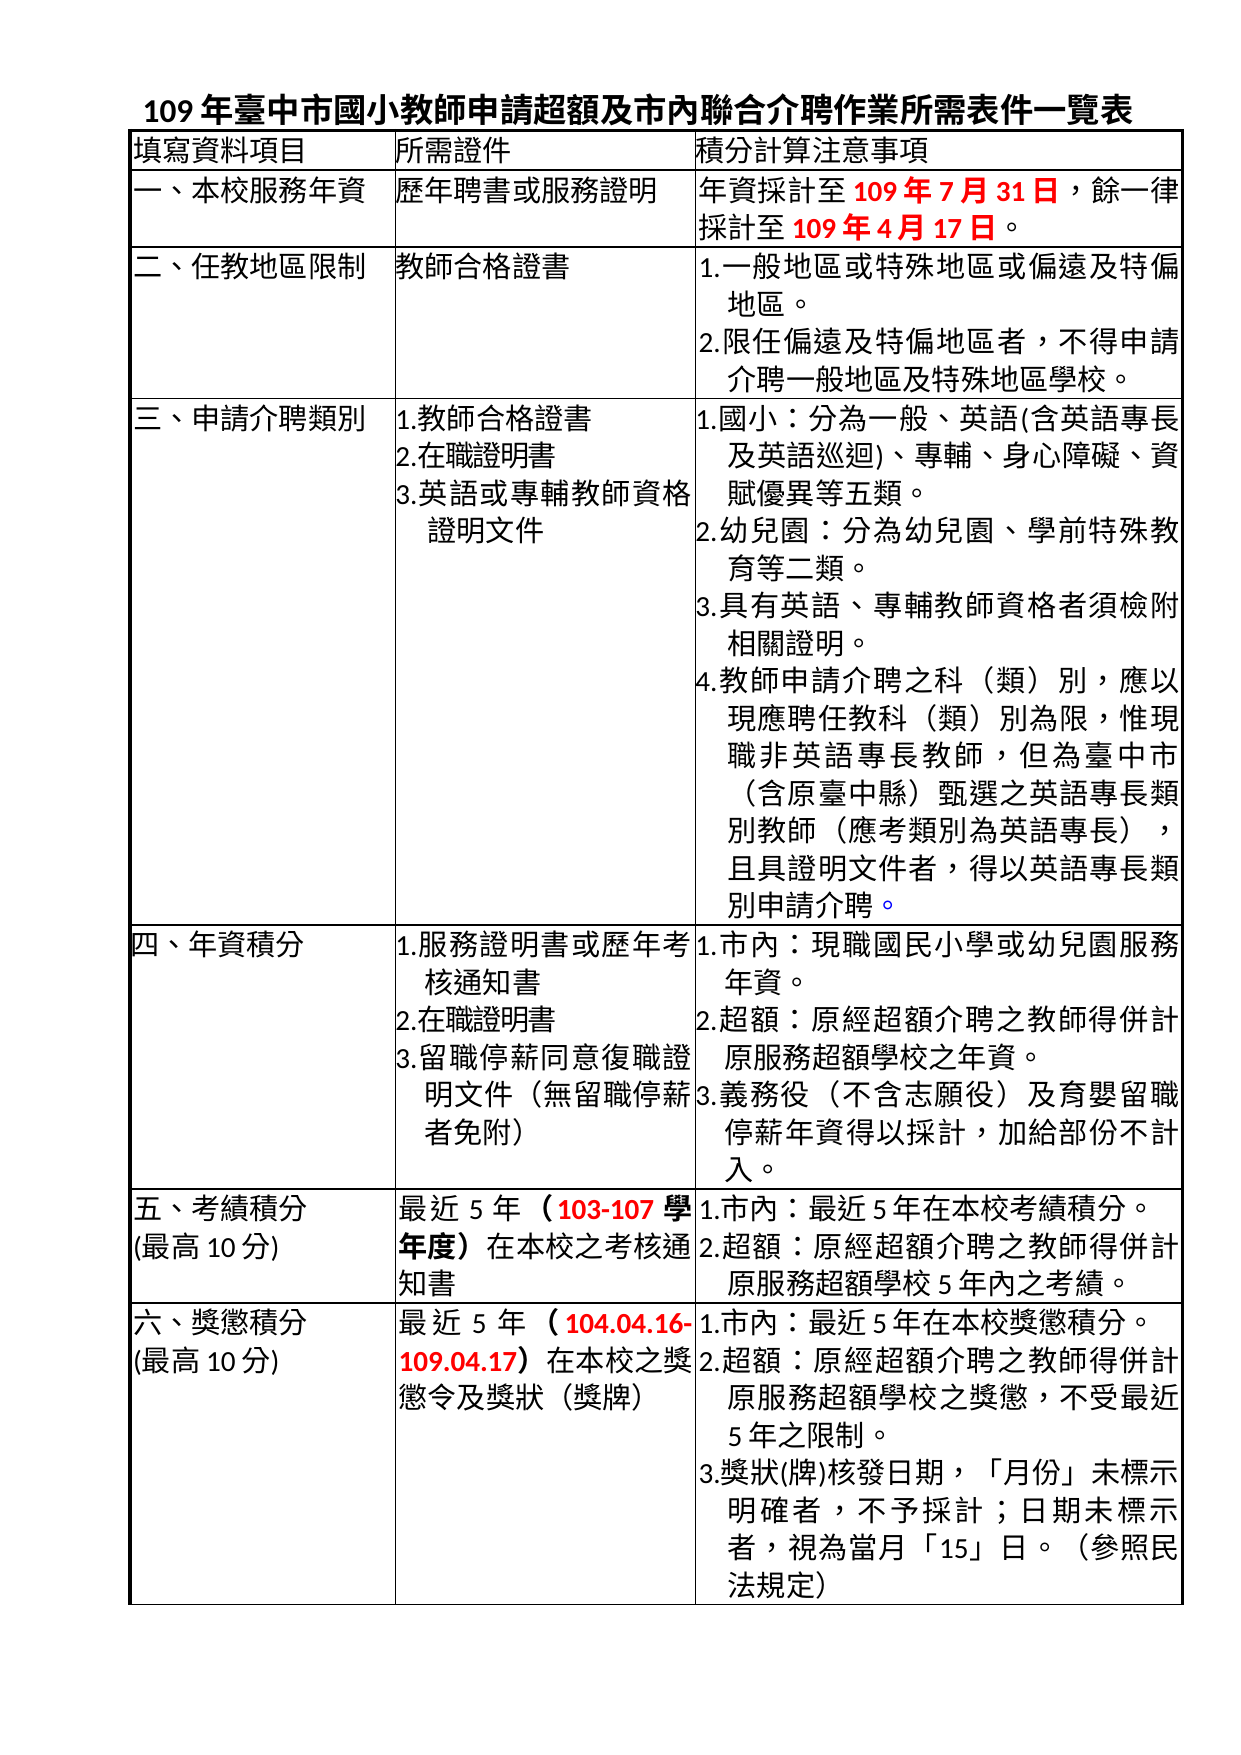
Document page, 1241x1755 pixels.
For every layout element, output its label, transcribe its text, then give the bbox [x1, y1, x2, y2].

table_cell 1.一般地區或特殊地區或偏遠及特偏地區。 2.限任偏遠及特偏地區者，不得申請介聘一般地區及特殊地區學校。 [696, 248, 1181, 397]
table_cell 最近5年（104.04.16-109.04.17）在本校之獎懲令及獎狀（獎牌） [396, 1304, 695, 1604]
text 109年臺中市國小教師申請超額及市內聯合介聘作業所需表件一覽表 [130, 66, 1146, 129]
table_header 填寫資料項目 [132, 132, 395, 169]
table_cell 1.市內：最近5年在本校考績積分。 2.超額：原經超額介聘之教師得併計原服務超額學校5年內之考績。 [696, 1190, 1181, 1302]
table_cell 五、考績積分 (最高10分) [132, 1190, 395, 1302]
table_cell 1.市內：現職國民小學或幼兒園服務年資。 2.超額：原經超額介聘之教師得併計原服務超額學校之年資。 3.義務役（不含志願役）及育嬰留職停薪年資得以採計，加給部份不計入。 [696, 926, 1181, 1188]
table_cell 四、年資積分 [132, 926, 395, 1188]
table_header 積分計算注意事項 [696, 132, 1181, 169]
table_cell 三、申請介聘類別 [132, 399, 395, 924]
table_cell 二、任教地區限制 [132, 248, 395, 397]
table_cell 1.市內：最近5年在本校獎懲積分。 2.超額：原經超額介聘之教師得併計原服務超額學校之獎懲，不受最近5年之限制。 3.獎狀(牌)核發日期，「月份」未標示明確者，不予採計；日期未標示者，視為當月「15」日。（參照民法規定） [696, 1304, 1181, 1604]
table_cell 教師合格證書 [396, 248, 695, 397]
table_cell 年資採計至109年7月31日，餘一律採計至109年4月17日。 [696, 171, 1181, 246]
table_cell 最近5年（103-107學年度）在本校之考核通知書 [396, 1190, 695, 1302]
table_cell 1.教師合格證書 2.在職證明書 3.英語或專輔教師資格證明文件 [396, 399, 695, 924]
table_cell 1.服務證明書或歷年考核通知書 2.在職證明書 3.留職停薪同意復職證明文件（無留職停薪者免附） [396, 926, 695, 1188]
table_cell 六、獎懲積分 (最高10分) [132, 1304, 395, 1604]
table_header 所需證件 [396, 132, 695, 169]
table_cell 一、本校服務年資 [132, 171, 395, 246]
table_cell 1.國小：分為一般、英語(含英語專長及英語巡迴)、專輔、身心障礙、資賦優異等五類。 2.幼兒園：分為幼兒園、學前特殊教育等二類。 3.具有英語、專輔教師資格者須檢附相關證明。 4.教師申請介聘之科（類）別，應以現應聘任教科（類）別為限，惟現職非英語專長教師，但為臺中市（含原臺中縣）甄選之英語專長類別教師（應考類別為英語專長），且具證明文件者，得以英語專長類別申請介聘。 [696, 399, 1181, 924]
table_cell 歷年聘書或服務證明 [396, 171, 695, 246]
